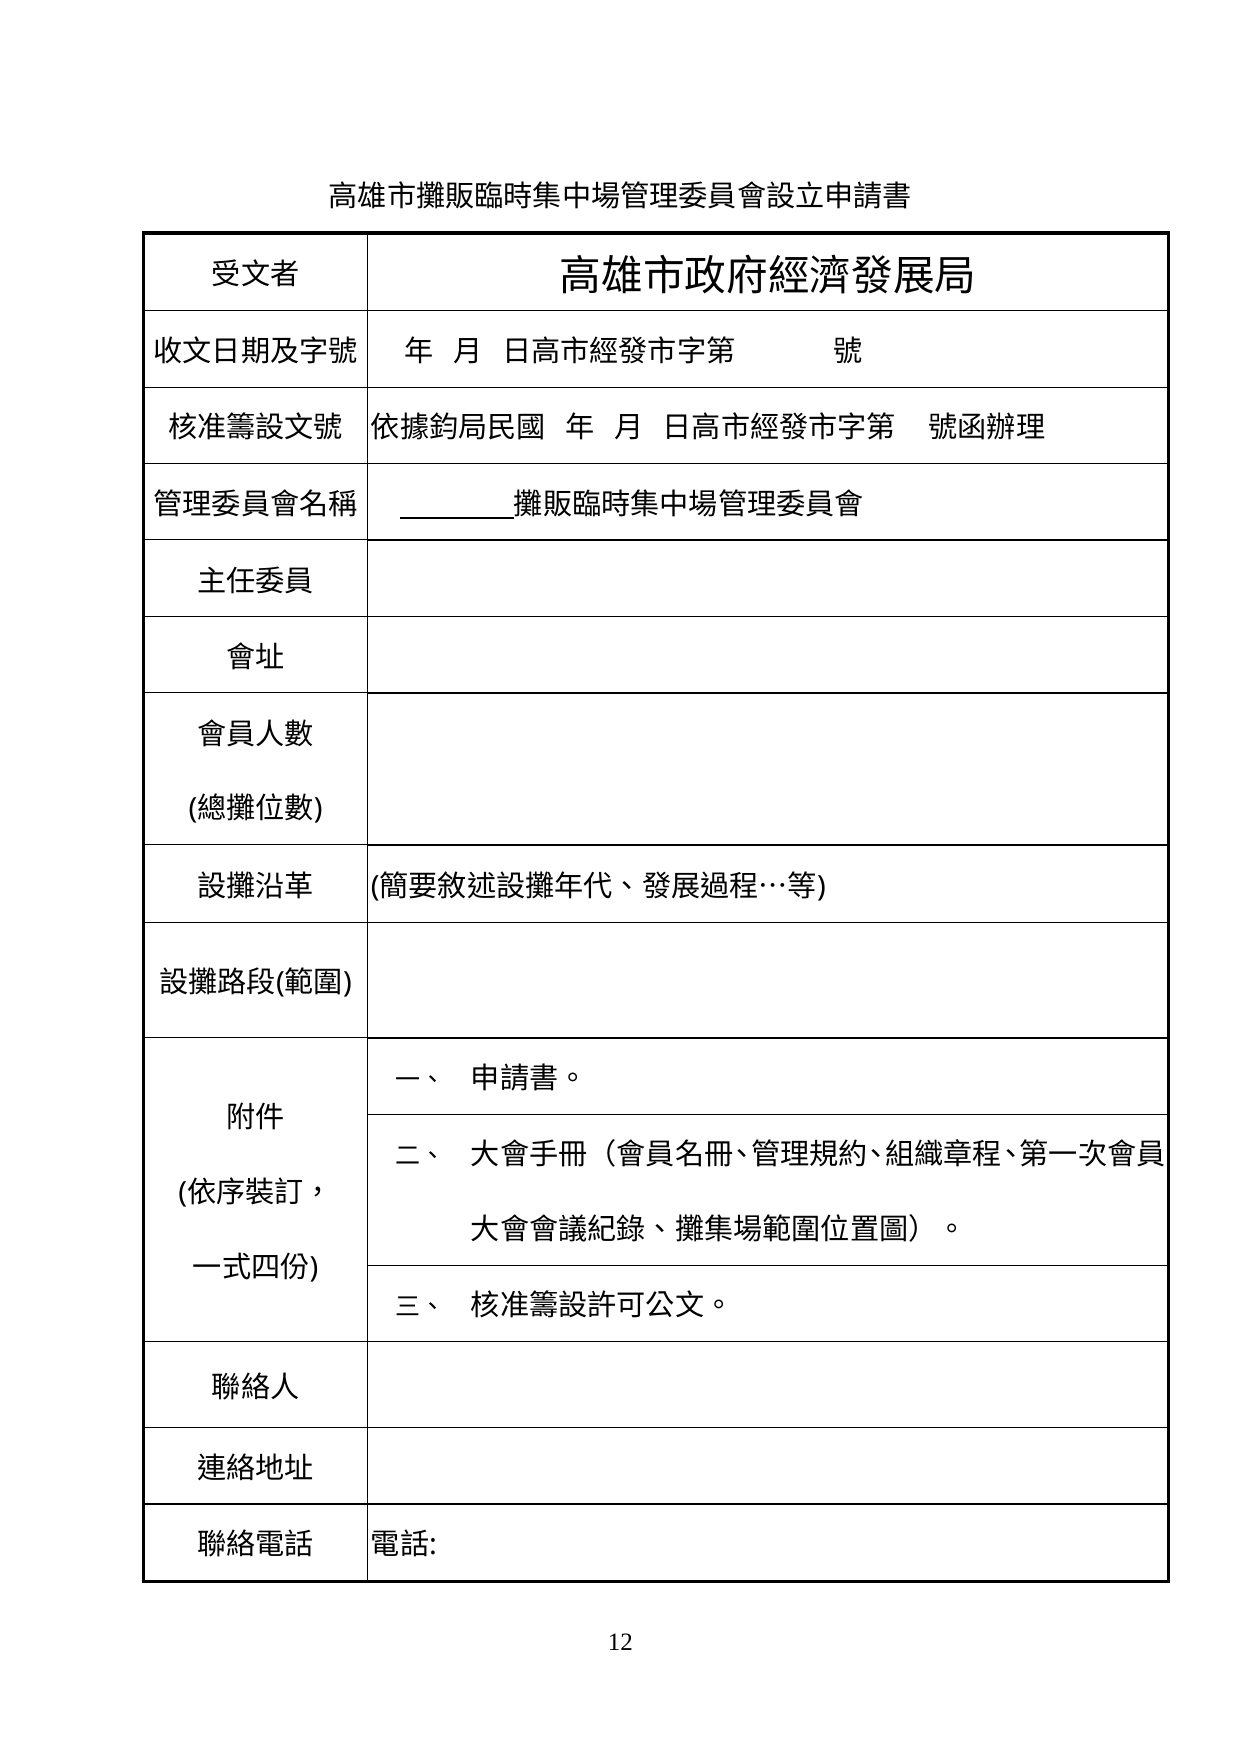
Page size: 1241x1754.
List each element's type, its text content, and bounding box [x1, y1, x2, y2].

table_cell 核准籌設文號 [145, 388, 367, 463]
table_cell 申請書。 [368, 1039, 1167, 1113]
table_cell (簡要敘述設攤年代、發展過程…等) [368, 846, 1167, 922]
table_cell 會址 [145, 617, 367, 692]
table_cell [368, 541, 1167, 616]
table_cell 附件 (依序裝訂， 一式四份) [145, 1038, 367, 1341]
subtitle 高雄市攤販臨時集中場管理委員會設立申請書 [148, 156, 1092, 231]
table_cell 設攤沿革 [145, 845, 367, 922]
table_cell 聯絡人 [145, 1342, 367, 1426]
table_cell [368, 694, 1167, 844]
table_cell 設攤路段(範圍) [145, 923, 367, 1037]
table_cell 收文日期及字號 [145, 311, 367, 387]
table_cell 會員人數 (總攤位數) [145, 693, 367, 844]
table_cell [368, 617, 1167, 692]
table_cell 依據鈞局民國 年 月 日高市經發市字第 號函辦理 [368, 388, 1167, 463]
table_cell [368, 1428, 1167, 1503]
table_cell 管理委員會名稱 [145, 464, 367, 539]
table_cell 電話: [368, 1505, 1167, 1579]
table_header 高雄市政府經濟發展局 [368, 235, 1167, 309]
table_cell 大會手冊（會員名冊、管理規約、組織章程、第一次會員大會會議紀錄、攤集場範圍位置圖）。 [368, 1115, 1167, 1264]
table_cell 連絡地址 [145, 1428, 367, 1503]
table_cell [368, 923, 1167, 1037]
table_cell 主任委員 [145, 540, 367, 616]
table_cell 年 月 日高市經發市字第 號 [368, 311, 1167, 387]
table_cell 聯絡電話 [145, 1505, 367, 1579]
table_cell 攤販臨時集中場管理委員會 [368, 464, 1167, 539]
table_cell 核准籌設許可公文。 [368, 1266, 1167, 1341]
table_header 受文者 [145, 235, 367, 309]
table_cell [368, 1342, 1167, 1426]
